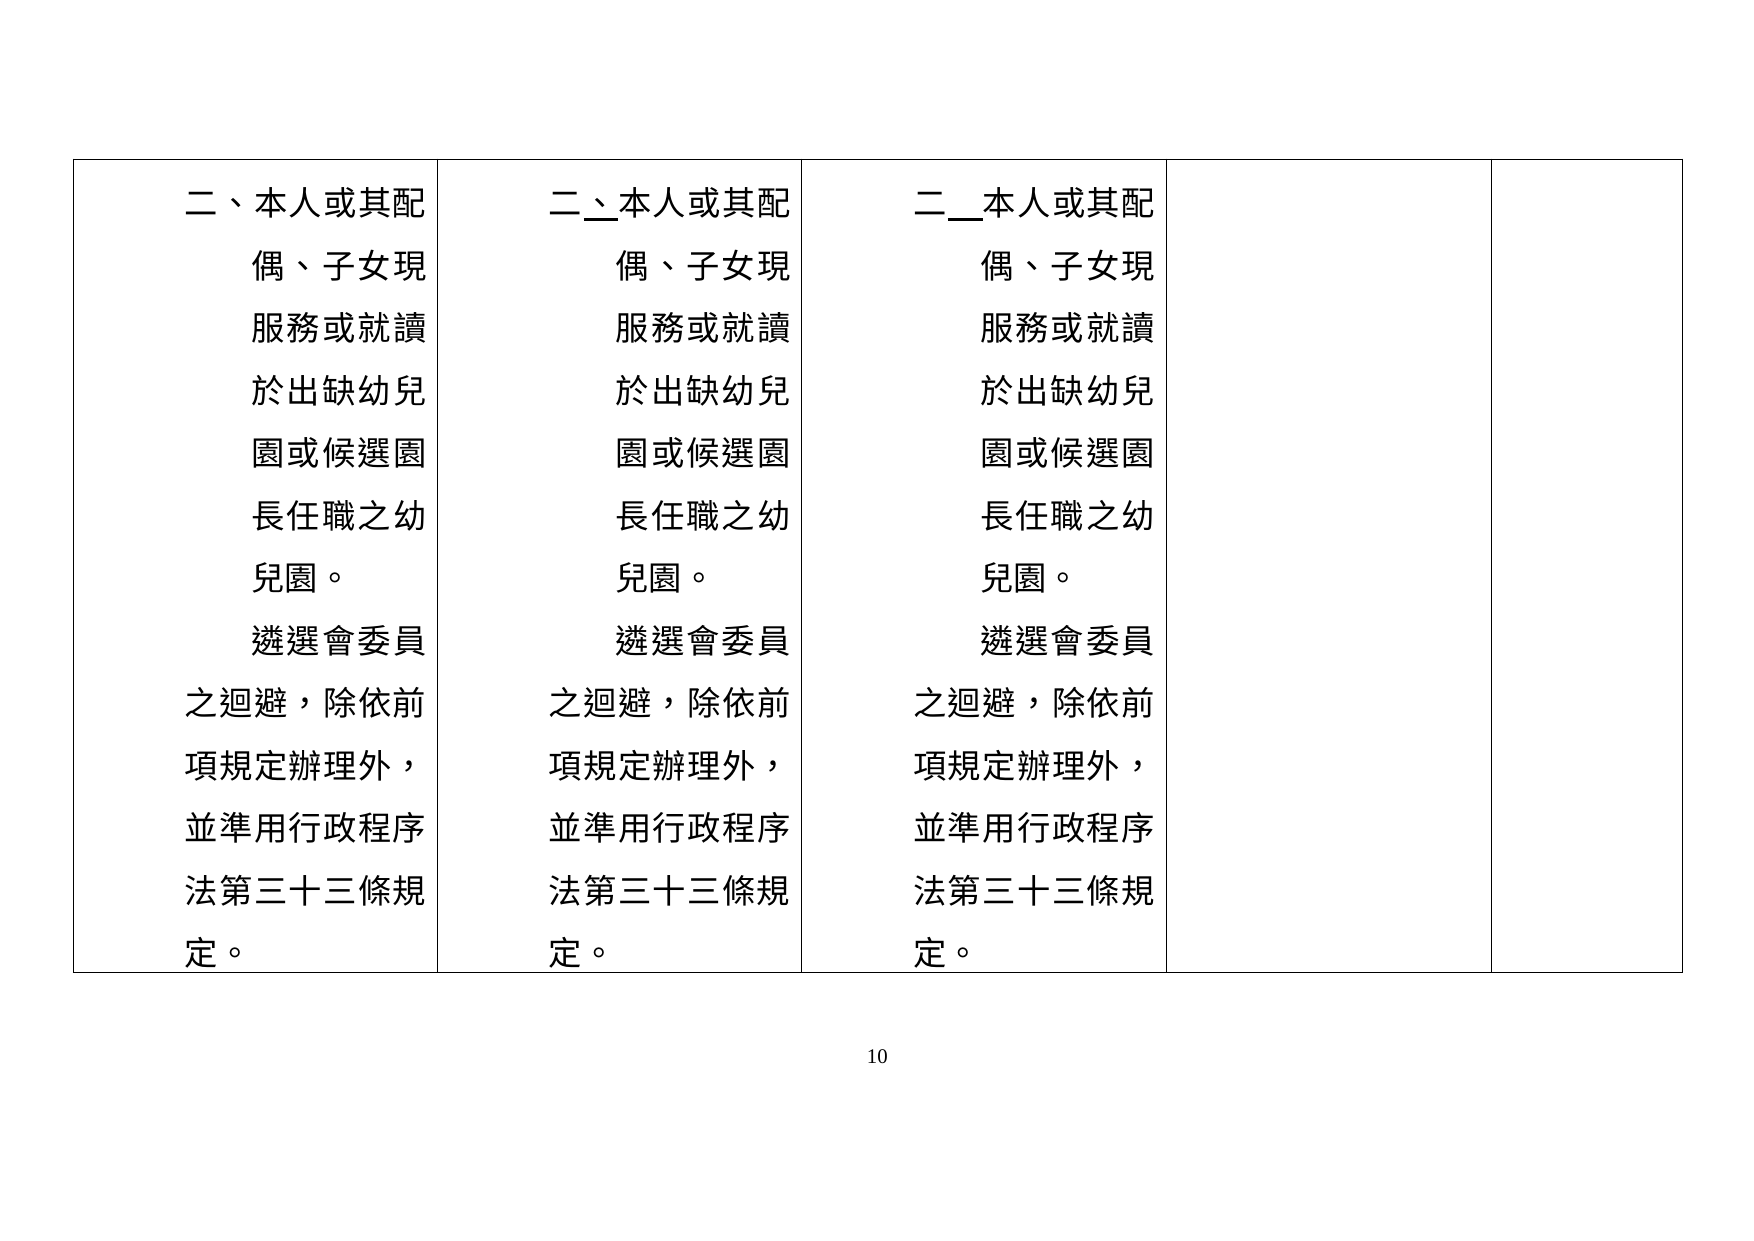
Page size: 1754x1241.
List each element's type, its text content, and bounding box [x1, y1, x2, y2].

table_cell 二、本人或其配偶、子女現服務或就讀於出缺幼兒園或候選園長任職之幼兒園。 遴選會委員之迴避，除依前項規定辦理外，並準用行政程序法第三十三條規定。 [438, 160, 801, 972]
table_cell [1167, 160, 1491, 972]
table_cell 二、本人或其配偶、子女現服務或就讀於出缺幼兒園或候選園長任職之幼兒園。 遴選會委員之迴避，除依前項規定辦理外，並準用行政程序法第三十三條規定。 [74, 160, 437, 972]
table_cell 二 本人或其配偶、子女現服務或就讀於出缺幼兒園或候選園長任職之幼兒園。 遴選會委員之迴避，除依前項規定辦理外，並準用行政程序法第三十三條規定。 [802, 160, 1166, 972]
table_cell [1492, 160, 1682, 972]
